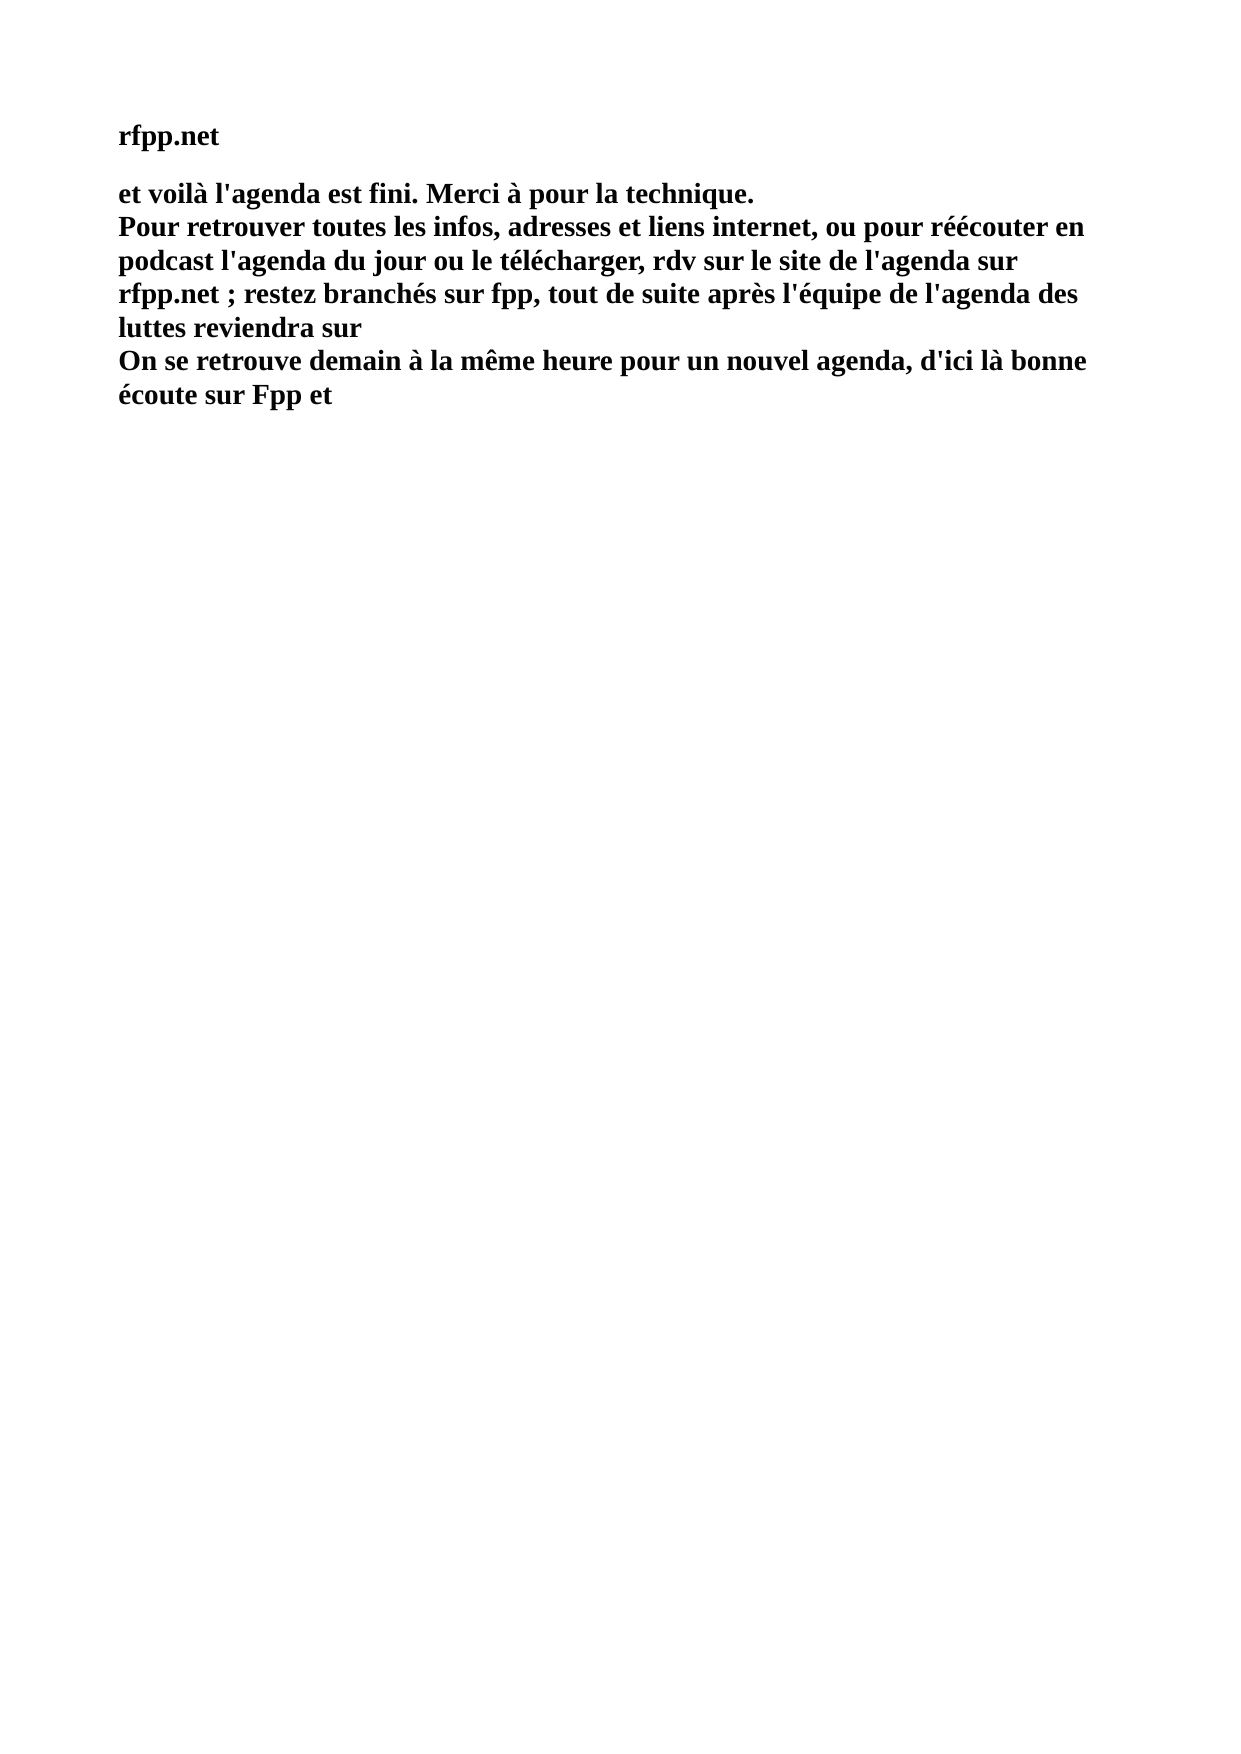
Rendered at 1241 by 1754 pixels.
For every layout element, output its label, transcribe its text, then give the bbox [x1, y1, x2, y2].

text et voilà l'agenda est fini. Merci à pour la technique. [118, 176, 1122, 209]
text rfpp.net [118, 118, 1122, 152]
text On se retrouve demain à la même heure pour un nouvel agenda, d'ici là bonne écoute sur Fpp et [118, 343, 1122, 411]
text Pour retrouver toutes les infos, adresses et liens internet, ou pour réécouter en podcast l'agenda du jour ou le télécharger, rdv sur le site de l'agenda sur rfpp.net ; restez branchés sur fpp, tout de suite après l'équipe de l'agenda des luttes reviendra sur [118, 209, 1122, 343]
